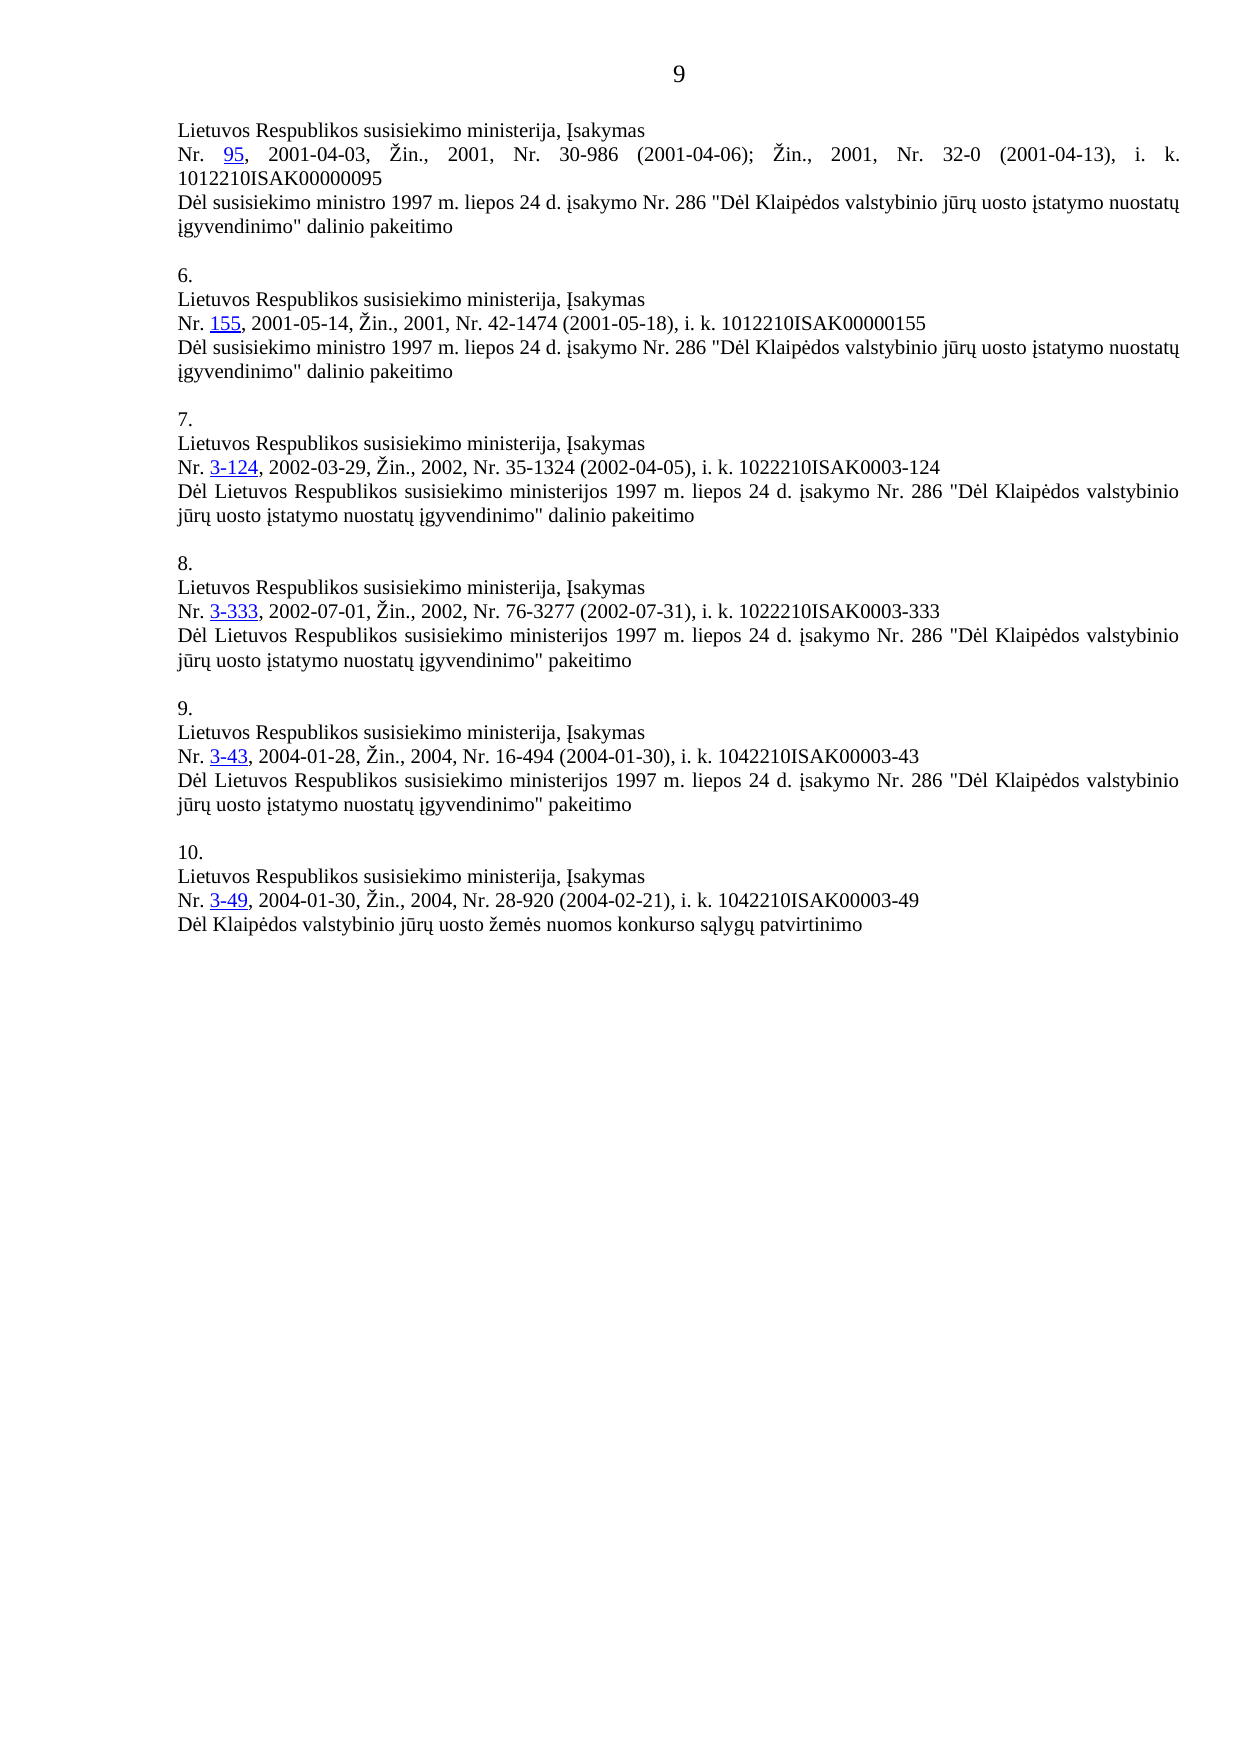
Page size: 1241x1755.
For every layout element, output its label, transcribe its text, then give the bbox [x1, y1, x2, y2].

text Lietuvos Respublikos susisiekimo ministerija, Įsakymas [177, 118, 1181, 142]
text Nr. 95, 2001-04-03, Žin., 2001, Nr. 30-986 (2001-04-06); Žin., 2001, Nr. 32-0 (2001-04-13), i. k. 1012210ISAK00000095 [177, 142, 1181, 190]
text 7. [177, 407, 1181, 431]
text 9. [177, 696, 1181, 720]
text Lietuvos Respublikos susisiekimo ministerija, Įsakymas [177, 431, 1181, 455]
text Lietuvos Respublikos susisiekimo ministerija, Įsakymas [177, 864, 1181, 888]
text 6. [177, 262, 1181, 287]
text Nr. 3-43, 2004-01-28, Žin., 2004, Nr. 16-494 (2004-01-30), i. k. 1042210ISAK00003-43 [177, 744, 1181, 768]
text Dėl Lietuvos Respublikos susisiekimo ministerijos 1997 m. liepos 24 d. įsakymo Nr. 286 "Dėl Klaipėdos valstybinio jūrų uosto įstatymo nuostatų įgyvendinimo" pakeitimo [177, 768, 1181, 816]
text Dėl susisiekimo ministro 1997 m. liepos 24 d. įsakymo Nr. 286 "Dėl Klaipėdos valstybinio jūrų uosto įstatymo nuostatų įgyvendinimo" dalinio pakeitimo [177, 335, 1181, 383]
text 8. [177, 551, 1181, 575]
text Nr. 3-124, 2002-03-29, Žin., 2002, Nr. 35-1324 (2002-04-05), i. k. 1022210ISAK0003-124 [177, 455, 1181, 479]
text Nr. 155, 2001-05-14, Žin., 2001, Nr. 42-1474 (2001-05-18), i. k. 1012210ISAK00000155 [177, 311, 1181, 335]
text Dėl Klaipėdos valstybinio jūrų uosto žemės nuomos konkurso sąlygų patvirtinimo [177, 912, 1181, 936]
text Dėl Lietuvos Respublikos susisiekimo ministerijos 1997 m. liepos 24 d. įsakymo Nr. 286 "Dėl Klaipėdos valstybinio jūrų uosto įstatymo nuostatų įgyvendinimo" dalinio pakeitimo [177, 479, 1181, 527]
text Lietuvos Respublikos susisiekimo ministerija, Įsakymas [177, 720, 1181, 744]
text Dėl susisiekimo ministro 1997 m. liepos 24 d. įsakymo Nr. 286 "Dėl Klaipėdos valstybinio jūrų uosto įstatymo nuostatų įgyvendinimo" dalinio pakeitimo [177, 190, 1181, 238]
text Lietuvos Respublikos susisiekimo ministerija, Įsakymas [177, 575, 1181, 599]
text 10. [177, 840, 1181, 864]
text Dėl Lietuvos Respublikos susisiekimo ministerijos 1997 m. liepos 24 d. įsakymo Nr. 286 "Dėl Klaipėdos valstybinio jūrų uosto įstatymo nuostatų įgyvendinimo" pakeitimo [177, 623, 1181, 672]
text Lietuvos Respublikos susisiekimo ministerija, Įsakymas [177, 287, 1181, 311]
text Nr. 3-333, 2002-07-01, Žin., 2002, Nr. 76-3277 (2002-07-31), i. k. 1022210ISAK0003-333 [177, 599, 1181, 623]
text Nr. 3-49, 2004-01-30, Žin., 2004, Nr. 28-920 (2004-02-21), i. k. 1042210ISAK00003-49 [177, 888, 1181, 912]
